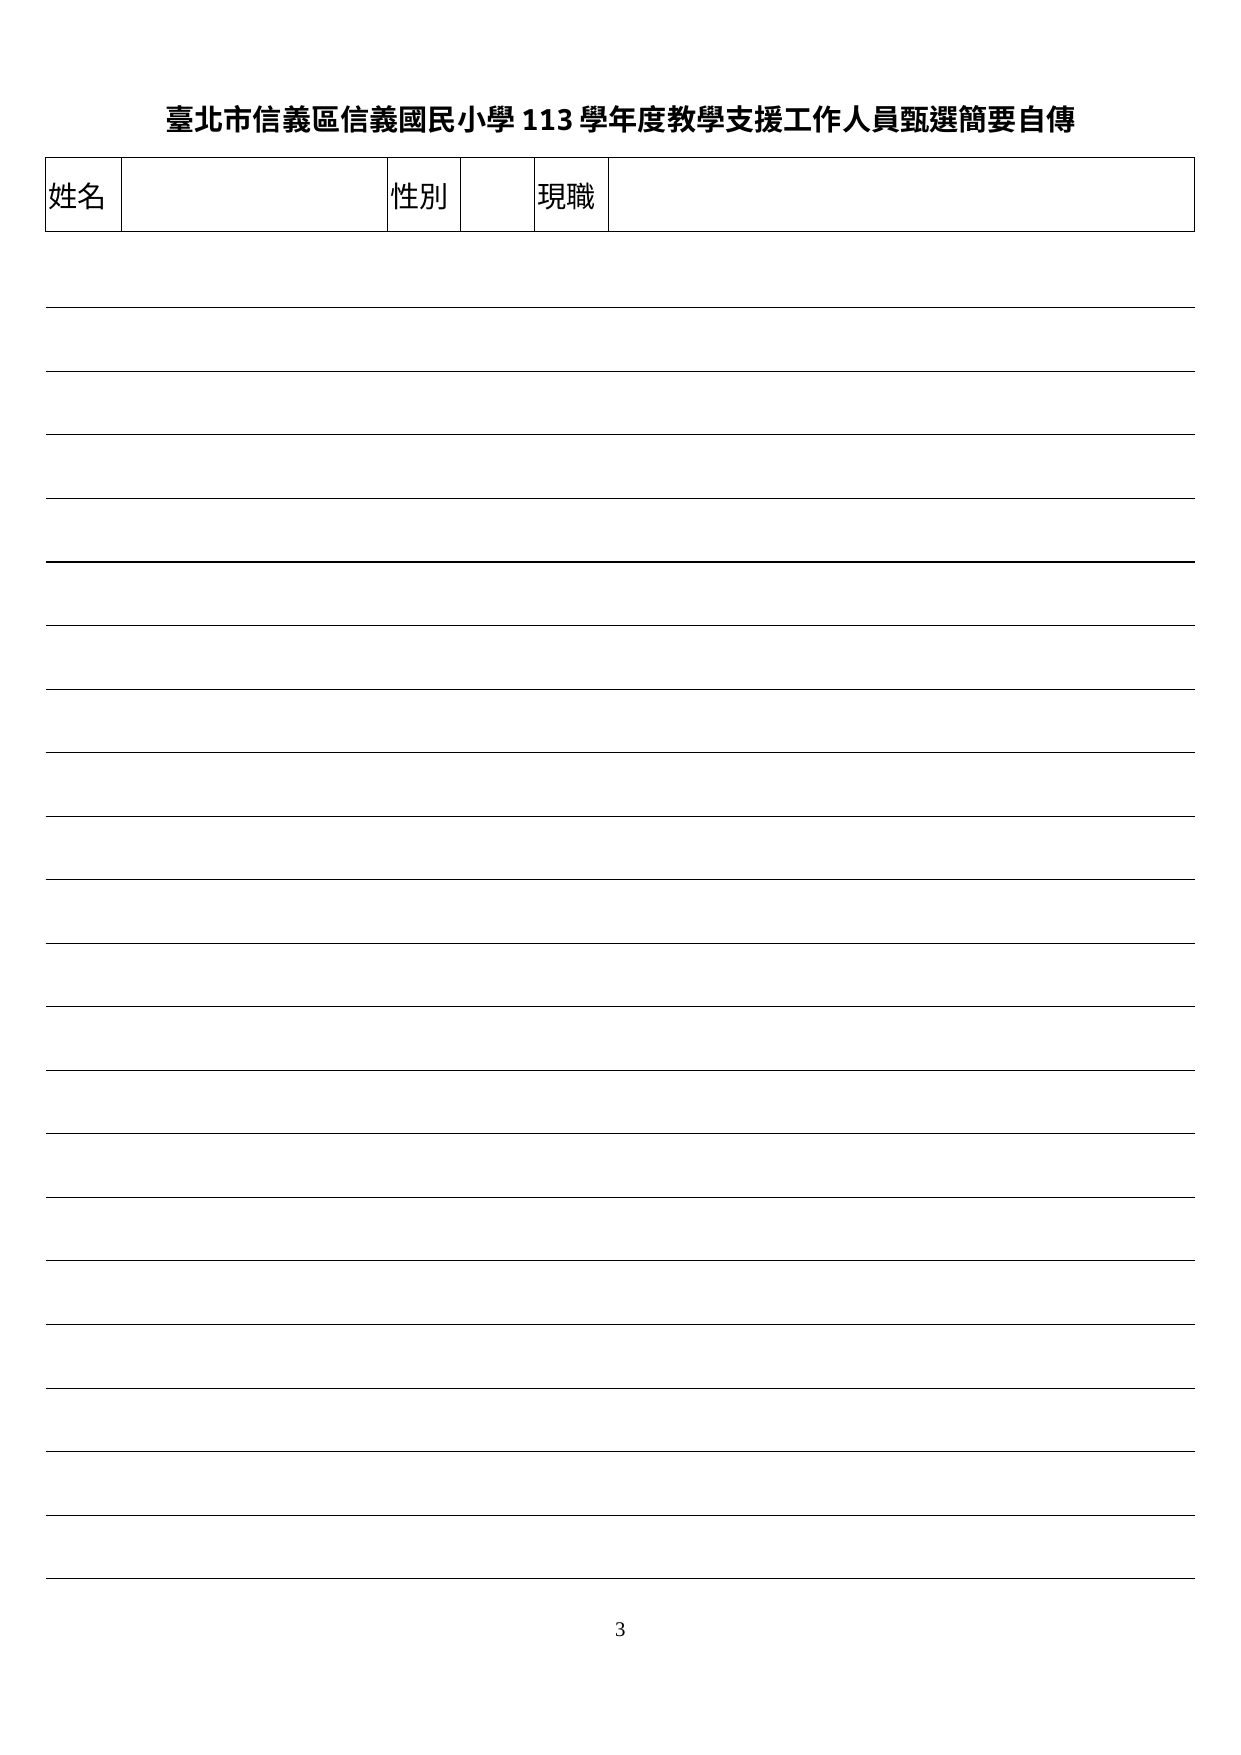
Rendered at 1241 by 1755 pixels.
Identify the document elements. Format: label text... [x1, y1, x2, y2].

text 臺北市信義區信義國民小學113學年度教學支援工作人員甄選簡要自傳 [106, 96, 1134, 138]
table_cell [46, 1007, 1195, 1070]
table_cell [46, 880, 1195, 943]
table_cell [46, 1261, 1195, 1324]
table_header [609, 158, 1194, 231]
table_cell [46, 1516, 1195, 1578]
table_cell [46, 1452, 1195, 1514]
table_cell [46, 1389, 1195, 1451]
table_cell [46, 563, 1195, 625]
table_cell [46, 626, 1195, 688]
table_header 現職 [535, 158, 608, 231]
table_cell [46, 1134, 1195, 1197]
table_cell [46, 372, 1195, 434]
table_cell [46, 1325, 1195, 1387]
table_cell [46, 499, 1195, 561]
table_cell [46, 1071, 1195, 1133]
table_cell [46, 944, 1195, 1006]
table_cell [46, 817, 1195, 879]
table_header 性別 [388, 158, 460, 231]
table_header [122, 158, 387, 231]
table_cell [46, 435, 1195, 498]
table_cell [46, 690, 1195, 752]
table_cell [46, 753, 1195, 816]
table_header 姓名 [46, 158, 121, 231]
table_header [46, 308, 1195, 371]
table_header [461, 158, 534, 231]
table_cell [46, 1198, 1195, 1260]
